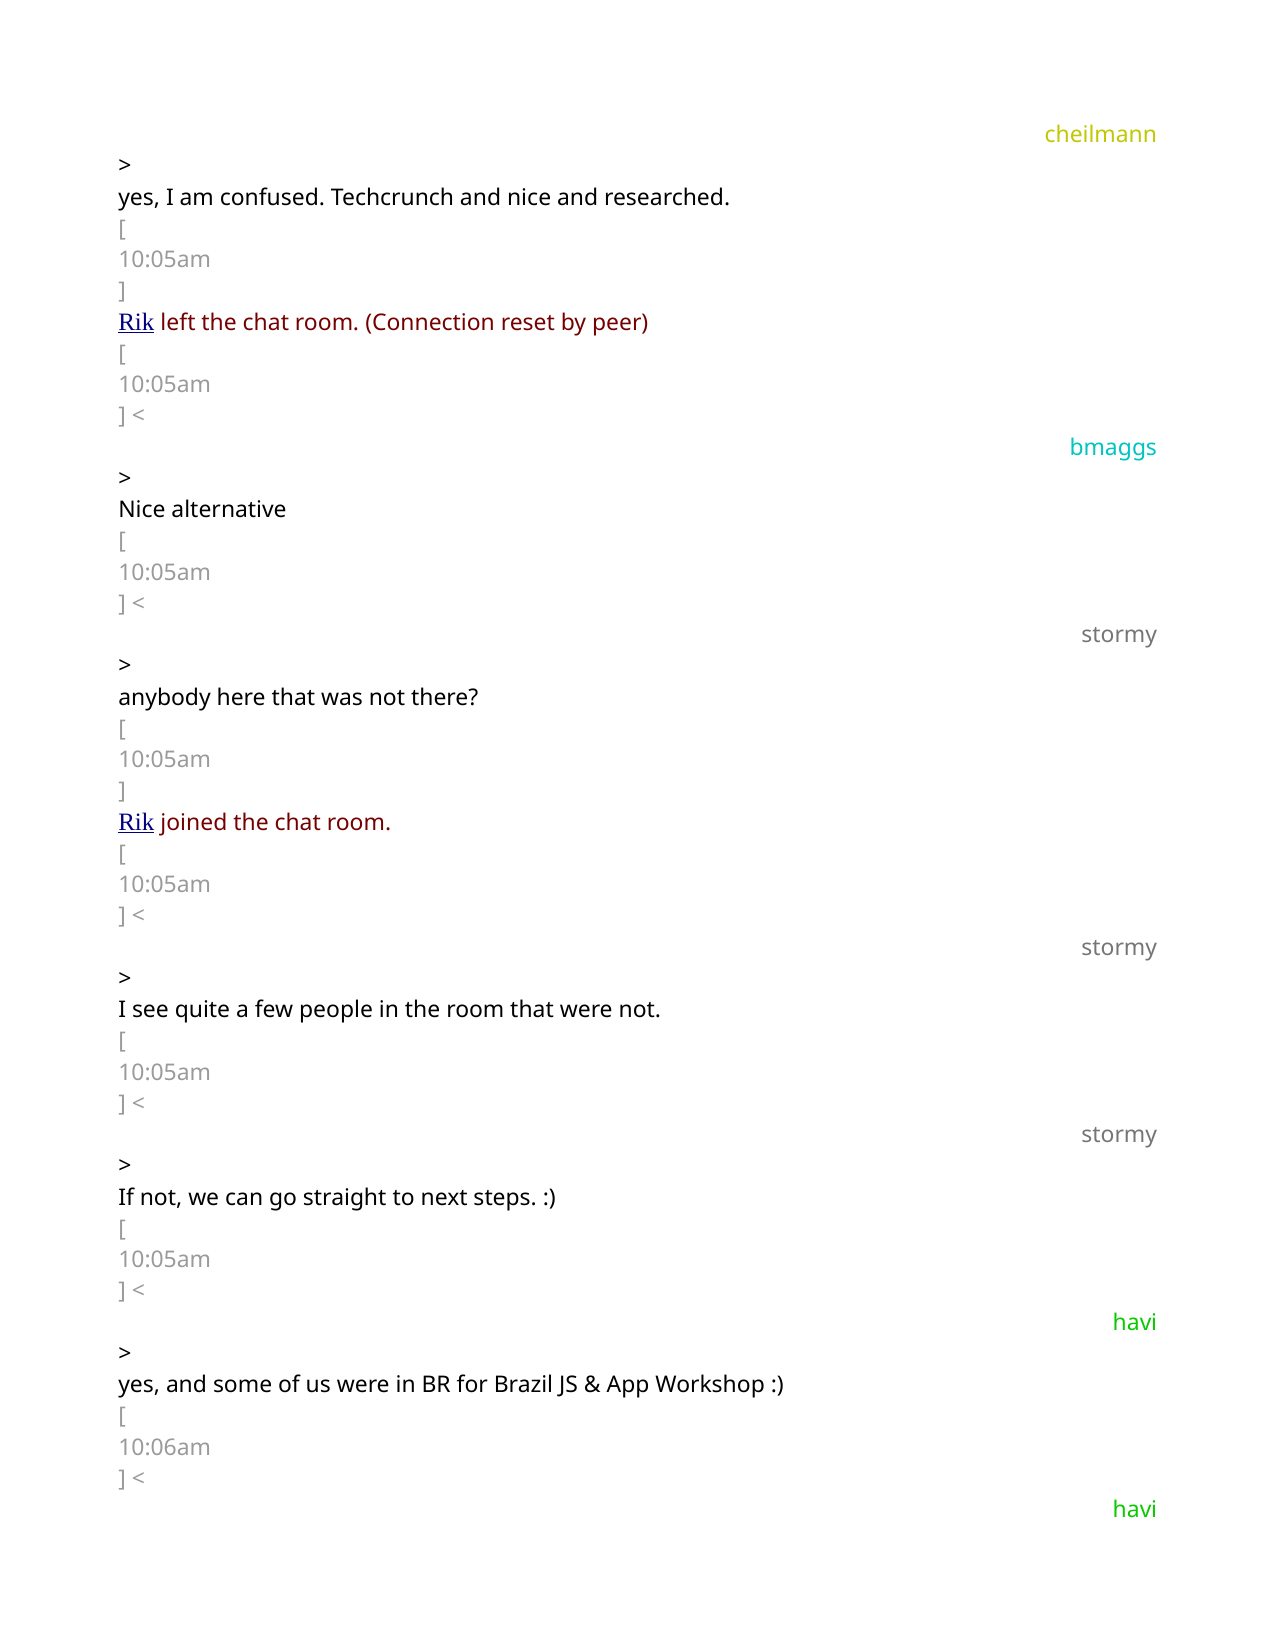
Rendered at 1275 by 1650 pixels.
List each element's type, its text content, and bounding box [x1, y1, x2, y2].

text 10:05am [118, 368, 1157, 399]
text ] [118, 274, 1157, 306]
text > [118, 649, 1157, 681]
text bmaggs [118, 431, 1157, 462]
text If not, we can go straight to next steps. :) [118, 1181, 1157, 1212]
text stormy [118, 618, 1157, 649]
text yes, I am confused. Techcrunch and nice and researched. [118, 181, 1157, 212]
text anybody here that was not there? [118, 681, 1157, 712]
text Rik left the chat room. (Connection reset by peer) [118, 306, 1157, 337]
text yes, and some of us were in BR for Brazil JS & App Workshop :) [118, 1368, 1157, 1399]
text havi [118, 1306, 1157, 1337]
text [ [118, 1399, 1157, 1431]
text cheilmann [118, 118, 1157, 149]
text ] < [118, 399, 1157, 431]
text I see quite a few people in the room that were not. [118, 993, 1157, 1024]
text 10:05am [118, 1056, 1157, 1087]
text 10:05am [118, 556, 1157, 587]
text ] < [118, 899, 1157, 931]
text ] < [118, 1274, 1157, 1306]
text ] [118, 774, 1157, 806]
text stormy [118, 931, 1157, 962]
text > [118, 149, 1157, 181]
text [ [118, 1212, 1157, 1243]
text ] < [118, 587, 1157, 618]
text [ [118, 212, 1157, 243]
text > [118, 1337, 1157, 1368]
text > [118, 962, 1157, 993]
text Rik joined the chat room. [118, 806, 1157, 837]
text stormy [118, 1118, 1157, 1149]
text > [118, 1149, 1157, 1181]
text 10:06am [118, 1431, 1157, 1462]
text 10:05am [118, 868, 1157, 899]
text ] < [118, 1462, 1157, 1493]
text havi [118, 1493, 1157, 1524]
text 10:05am [118, 743, 1157, 774]
text [ [118, 837, 1157, 868]
text 10:05am [118, 243, 1157, 274]
text [ [118, 337, 1157, 368]
text [ [118, 524, 1157, 556]
text [ [118, 1024, 1157, 1056]
text 10:05am [118, 1243, 1157, 1274]
text Nice alternative [118, 493, 1157, 524]
text > [118, 462, 1157, 493]
text [ [118, 712, 1157, 743]
text ] < [118, 1087, 1157, 1118]
